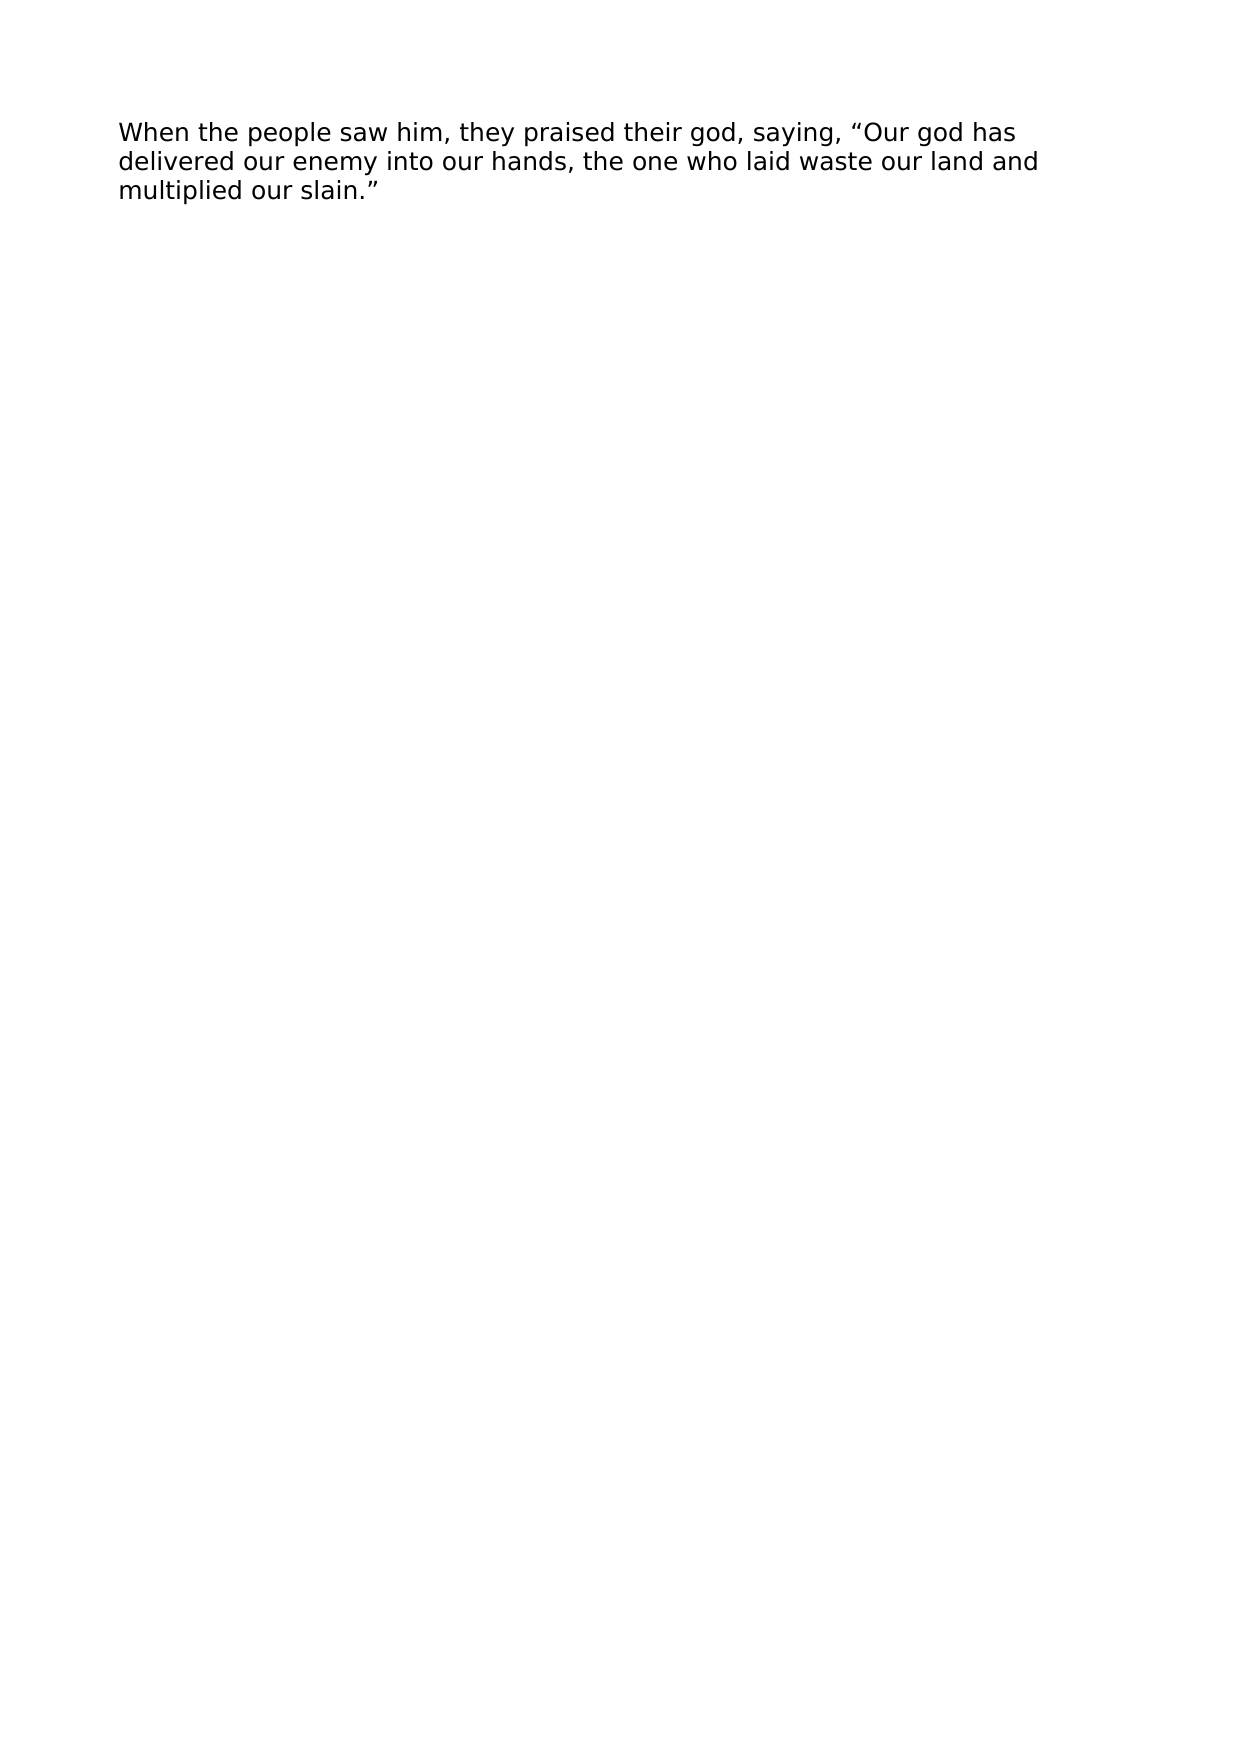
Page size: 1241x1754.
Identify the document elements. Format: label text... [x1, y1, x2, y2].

text When the people saw him, they praised their god, saying, “Our god has delivered our enemy into our hands, the one who laid waste our land and multiplied our slain.” [118, 118, 1122, 206]
